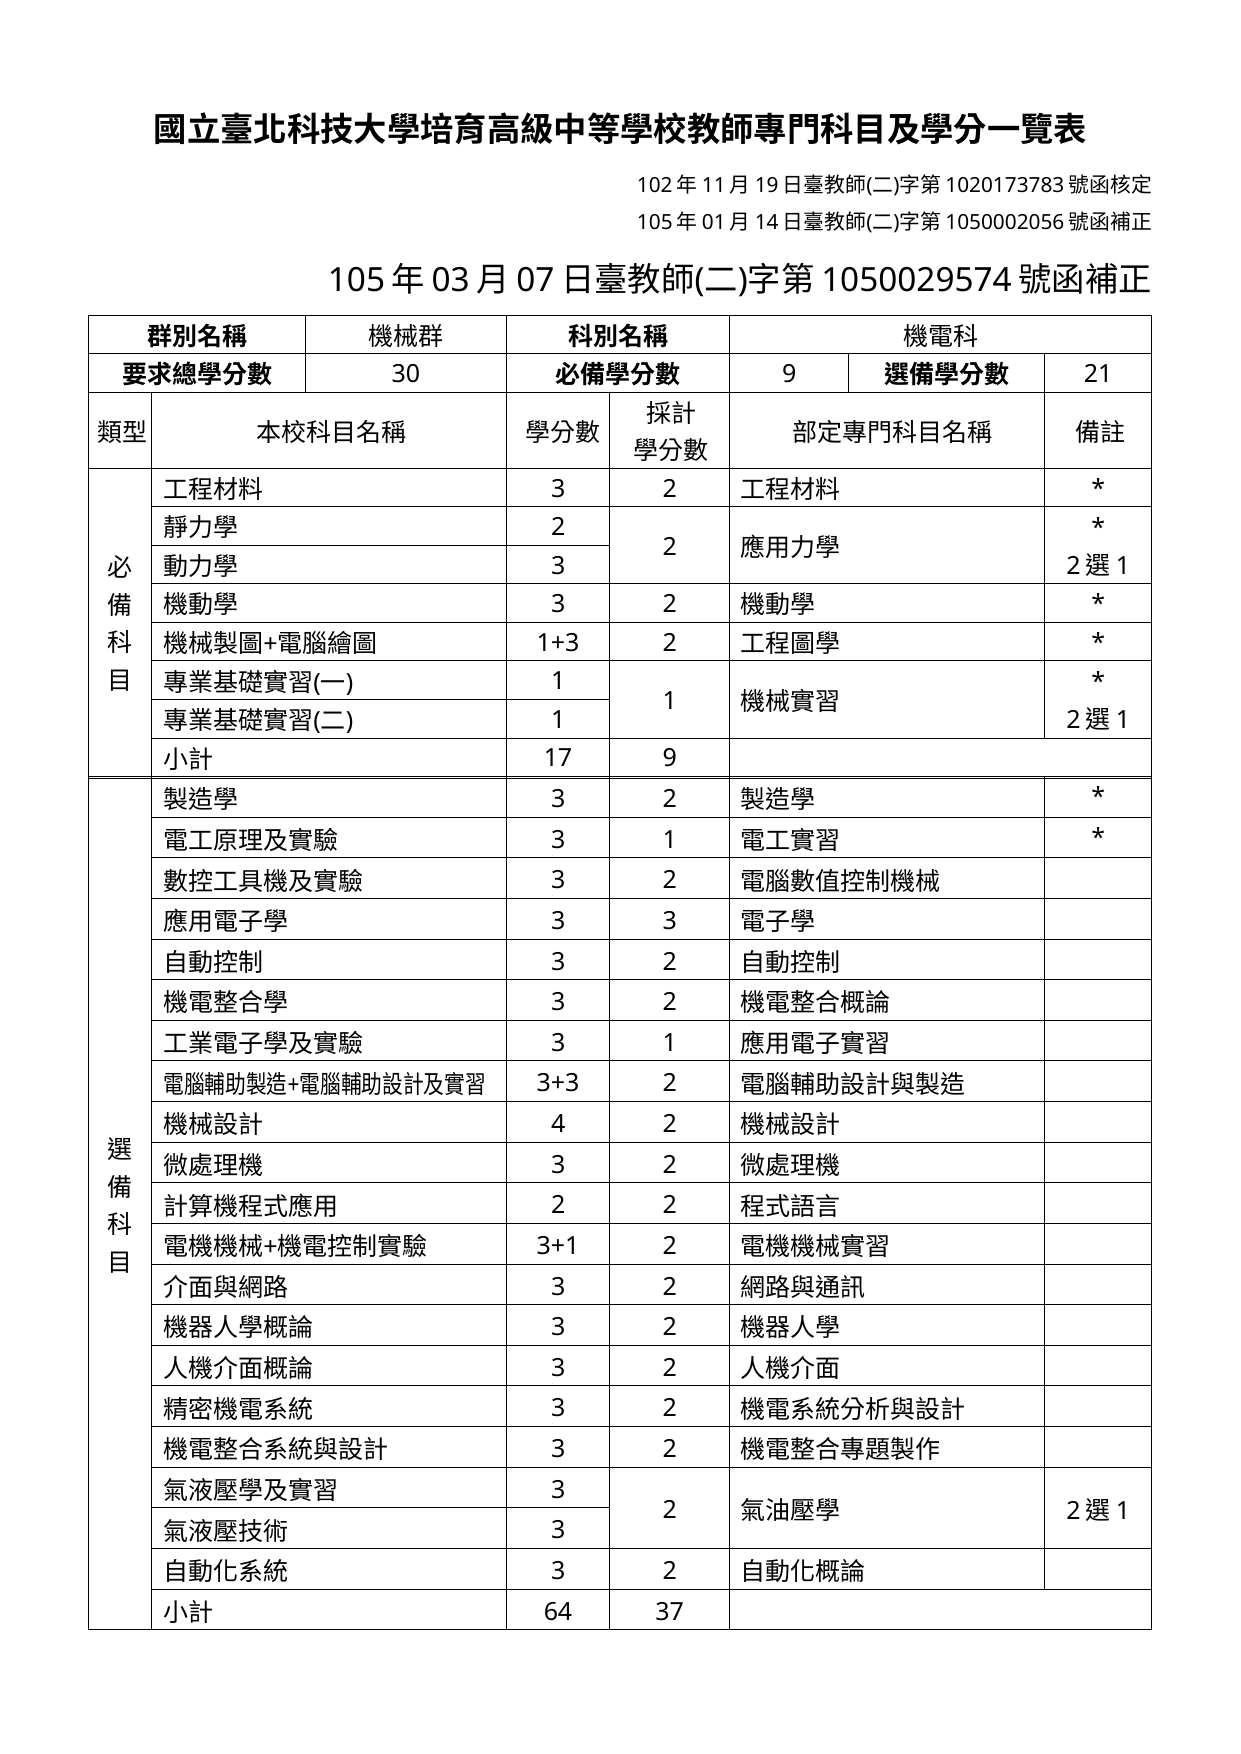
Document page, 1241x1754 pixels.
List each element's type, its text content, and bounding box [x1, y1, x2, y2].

table_cell 機電整合系統與設計 [152, 1427, 506, 1467]
table_cell 要求總學分數 [89, 354, 305, 392]
table_cell 應用電子學 [152, 899, 506, 938]
table_cell * [1045, 469, 1151, 506]
table_cell 37 [610, 1590, 729, 1629]
table_cell 選備學分數 [849, 354, 1044, 392]
table_cell 2 [610, 1224, 729, 1263]
table_cell 類型 [89, 393, 151, 468]
table_cell 選 備 科 目 [89, 779, 151, 1629]
table_cell 2 [610, 779, 729, 817]
table_cell 應用電子實習 [730, 1021, 1044, 1060]
table_cell 自動控制 [152, 940, 506, 979]
table_cell 電腦輔助製造+電腦輔助設計及實習 [152, 1061, 506, 1101]
table_cell 人機介面 [730, 1346, 1044, 1385]
table_cell 動力學 [152, 546, 506, 583]
table_cell [1045, 899, 1151, 938]
table_cell 專業基礎實習(二) [152, 700, 506, 737]
table_cell 電腦輔助設計與製造 [730, 1061, 1044, 1101]
table_cell 2 [610, 1386, 729, 1426]
table_cell 數控工具機及實驗 [152, 858, 506, 898]
table_cell * [1045, 818, 1151, 857]
table_header 科別名稱 [507, 316, 729, 353]
table_cell 2 [610, 469, 729, 506]
table_cell 9 [610, 739, 729, 776]
table_cell 工程材料 [730, 469, 1044, 506]
table_cell 機電整合概論 [730, 980, 1044, 1020]
text 國立臺北科技大學培育高級中等學校教師專門科目及學分一覽表 [89, 89, 1152, 164]
table_cell 2 [507, 1183, 609, 1223]
table_cell 3 [507, 584, 609, 622]
table_cell 介面與網路 [152, 1265, 506, 1304]
table_cell 機械實習 [730, 661, 1044, 737]
table_cell 2 [610, 1346, 729, 1385]
table_cell 備註 [1045, 393, 1151, 468]
table_cell 3 [507, 980, 609, 1020]
table_cell 工程材料 [152, 469, 506, 506]
text 102年11月19日臺教師(二)字第1020173783號函核定 [89, 164, 1152, 202]
table_cell 機械設計 [730, 1102, 1044, 1142]
table_cell 應用力學 [730, 507, 1044, 583]
table_cell [730, 1590, 1151, 1629]
table_cell [1045, 1386, 1151, 1426]
table_cell 電腦數值控制機械 [730, 858, 1044, 898]
table_cell 靜力學 [152, 507, 506, 545]
table_cell 部定專門科目名稱 [730, 393, 1044, 468]
table_cell 電工原理及實驗 [152, 818, 506, 857]
table_cell [1045, 980, 1151, 1020]
table_cell 2 [507, 507, 609, 545]
table_cell 機器人學概論 [152, 1305, 506, 1345]
table_cell 自動化系統 [152, 1549, 506, 1588]
table_cell [1045, 1183, 1151, 1223]
table_cell 2選1 [1045, 1468, 1151, 1548]
table_cell 小計 [152, 739, 506, 776]
table_cell 2 [610, 940, 729, 979]
table_cell [1045, 1021, 1151, 1060]
table_cell 2 [610, 1549, 729, 1588]
table_cell 必備學分數 [507, 354, 729, 392]
table_cell [730, 739, 1151, 776]
table_cell 本校科目名稱 [152, 393, 506, 468]
table_header 群別名稱 [89, 316, 305, 353]
table_cell 1+3 [507, 623, 609, 660]
table_cell 機電整合專題製作 [730, 1427, 1044, 1467]
table_cell 3 [507, 1468, 609, 1507]
table_cell 3 [507, 940, 609, 979]
table_cell 17 [507, 739, 609, 776]
table_cell 採計 學分數 [610, 393, 729, 468]
table_cell 網路與通訊 [730, 1265, 1044, 1304]
table_cell 微處理機 [730, 1143, 1044, 1182]
table_cell [1045, 1346, 1151, 1385]
table_cell 2 [610, 1265, 729, 1304]
table_cell 2 [610, 1061, 729, 1101]
table_cell 氣油壓學 [730, 1468, 1044, 1548]
table_cell 自動控制 [730, 940, 1044, 979]
table_cell 3 [507, 469, 609, 506]
table_cell 必 備 科 目 [89, 469, 151, 776]
table_cell [1045, 1143, 1151, 1182]
table_cell 3+1 [507, 1224, 609, 1263]
table_cell 機械設計 [152, 1102, 506, 1142]
table_cell [1045, 1102, 1151, 1142]
table_cell 3 [507, 818, 609, 857]
table_cell 製造學 [152, 779, 506, 817]
table_cell 工業電子學及實驗 [152, 1021, 506, 1060]
table_cell 機械製圖+電腦繪圖 [152, 623, 506, 660]
table_cell [1045, 1305, 1151, 1345]
table_cell 3 [507, 1305, 609, 1345]
table_cell 1 [610, 818, 729, 857]
table_cell [1045, 1549, 1151, 1588]
table_cell 人機介面概論 [152, 1346, 506, 1385]
table_cell * [1045, 623, 1151, 660]
table_cell 2 [610, 858, 729, 898]
table_cell [1045, 858, 1151, 898]
table_cell 小計 [152, 1590, 506, 1629]
table_cell 3 [507, 1427, 609, 1467]
table_cell 1 [610, 661, 729, 737]
table_cell 3 [507, 1508, 609, 1548]
table_cell 專業基礎實習(一) [152, 661, 506, 699]
table_cell 1 [610, 1021, 729, 1060]
table_header 機械群 [306, 316, 506, 353]
table_cell 3+3 [507, 1061, 609, 1101]
table_cell 電子學 [730, 899, 1044, 938]
table_cell 64 [507, 1590, 609, 1629]
table_cell 4 [507, 1102, 609, 1142]
table_cell 3 [507, 1265, 609, 1304]
table_cell [1045, 940, 1151, 979]
table_cell * 2選1 [1045, 661, 1151, 737]
table_cell 9 [730, 354, 848, 392]
table_cell 2 [610, 623, 729, 660]
table_cell 自動化概論 [730, 1549, 1044, 1588]
text 105年01月14日臺教師(二)字第1050002056號函補正 [89, 202, 1152, 239]
table_cell * 2選1 [1045, 507, 1151, 583]
table_cell [1045, 1427, 1151, 1467]
table_cell 3 [507, 899, 609, 938]
table_cell 1 [507, 661, 609, 699]
table_cell 2 [610, 1427, 729, 1467]
table_cell 3 [507, 1549, 609, 1588]
table_cell * [1045, 779, 1151, 817]
table_cell 3 [507, 1346, 609, 1385]
table_cell 氣液壓技術 [152, 1508, 506, 1548]
table_cell [1045, 1061, 1151, 1101]
table_cell 工程圖學 [730, 623, 1044, 660]
table_cell 機器人學 [730, 1305, 1044, 1345]
table_cell 2 [610, 507, 729, 583]
table_cell 計算機程式應用 [152, 1183, 506, 1223]
table_cell 電機機械實習 [730, 1224, 1044, 1263]
table_cell 2 [610, 584, 729, 622]
table_cell 製造學 [730, 779, 1044, 817]
table_cell 機電整合學 [152, 980, 506, 1020]
table_cell 機動學 [152, 584, 506, 622]
table_cell 3 [610, 899, 729, 938]
table_cell 3 [507, 858, 609, 898]
table_header 機電科 [730, 316, 1151, 353]
table_cell 1 [507, 700, 609, 737]
table_cell 氣液壓學及實習 [152, 1468, 506, 1507]
table_cell 3 [507, 1143, 609, 1182]
table_cell 3 [507, 1021, 609, 1060]
table_cell 2 [610, 1143, 729, 1182]
table_cell 2 [610, 1305, 729, 1345]
table_cell 程式語言 [730, 1183, 1044, 1223]
table_cell 電機機械+機電控制實驗 [152, 1224, 506, 1263]
table_cell * [1045, 584, 1151, 622]
table_cell 2 [610, 1102, 729, 1142]
table_cell 2 [610, 1183, 729, 1223]
table_cell 學分數 [507, 393, 609, 468]
table_cell 3 [507, 1386, 609, 1426]
table_cell 電工實習 [730, 818, 1044, 857]
table_cell 機動學 [730, 584, 1044, 622]
table_cell 機電系統分析與設計 [730, 1386, 1044, 1426]
table_cell 21 [1045, 354, 1151, 392]
table_cell [1045, 1224, 1151, 1263]
table_cell 2 [610, 980, 729, 1020]
table_cell 2 [610, 1468, 729, 1548]
table_cell 3 [507, 779, 609, 817]
text 105年03月07日臺教師(二)字第1050029574號函補正 [89, 239, 1152, 314]
table_cell [1045, 1265, 1151, 1304]
table_cell 30 [306, 354, 506, 392]
table_cell 微處理機 [152, 1143, 506, 1182]
table_cell 3 [507, 546, 609, 583]
table_cell 精密機電系統 [152, 1386, 506, 1426]
